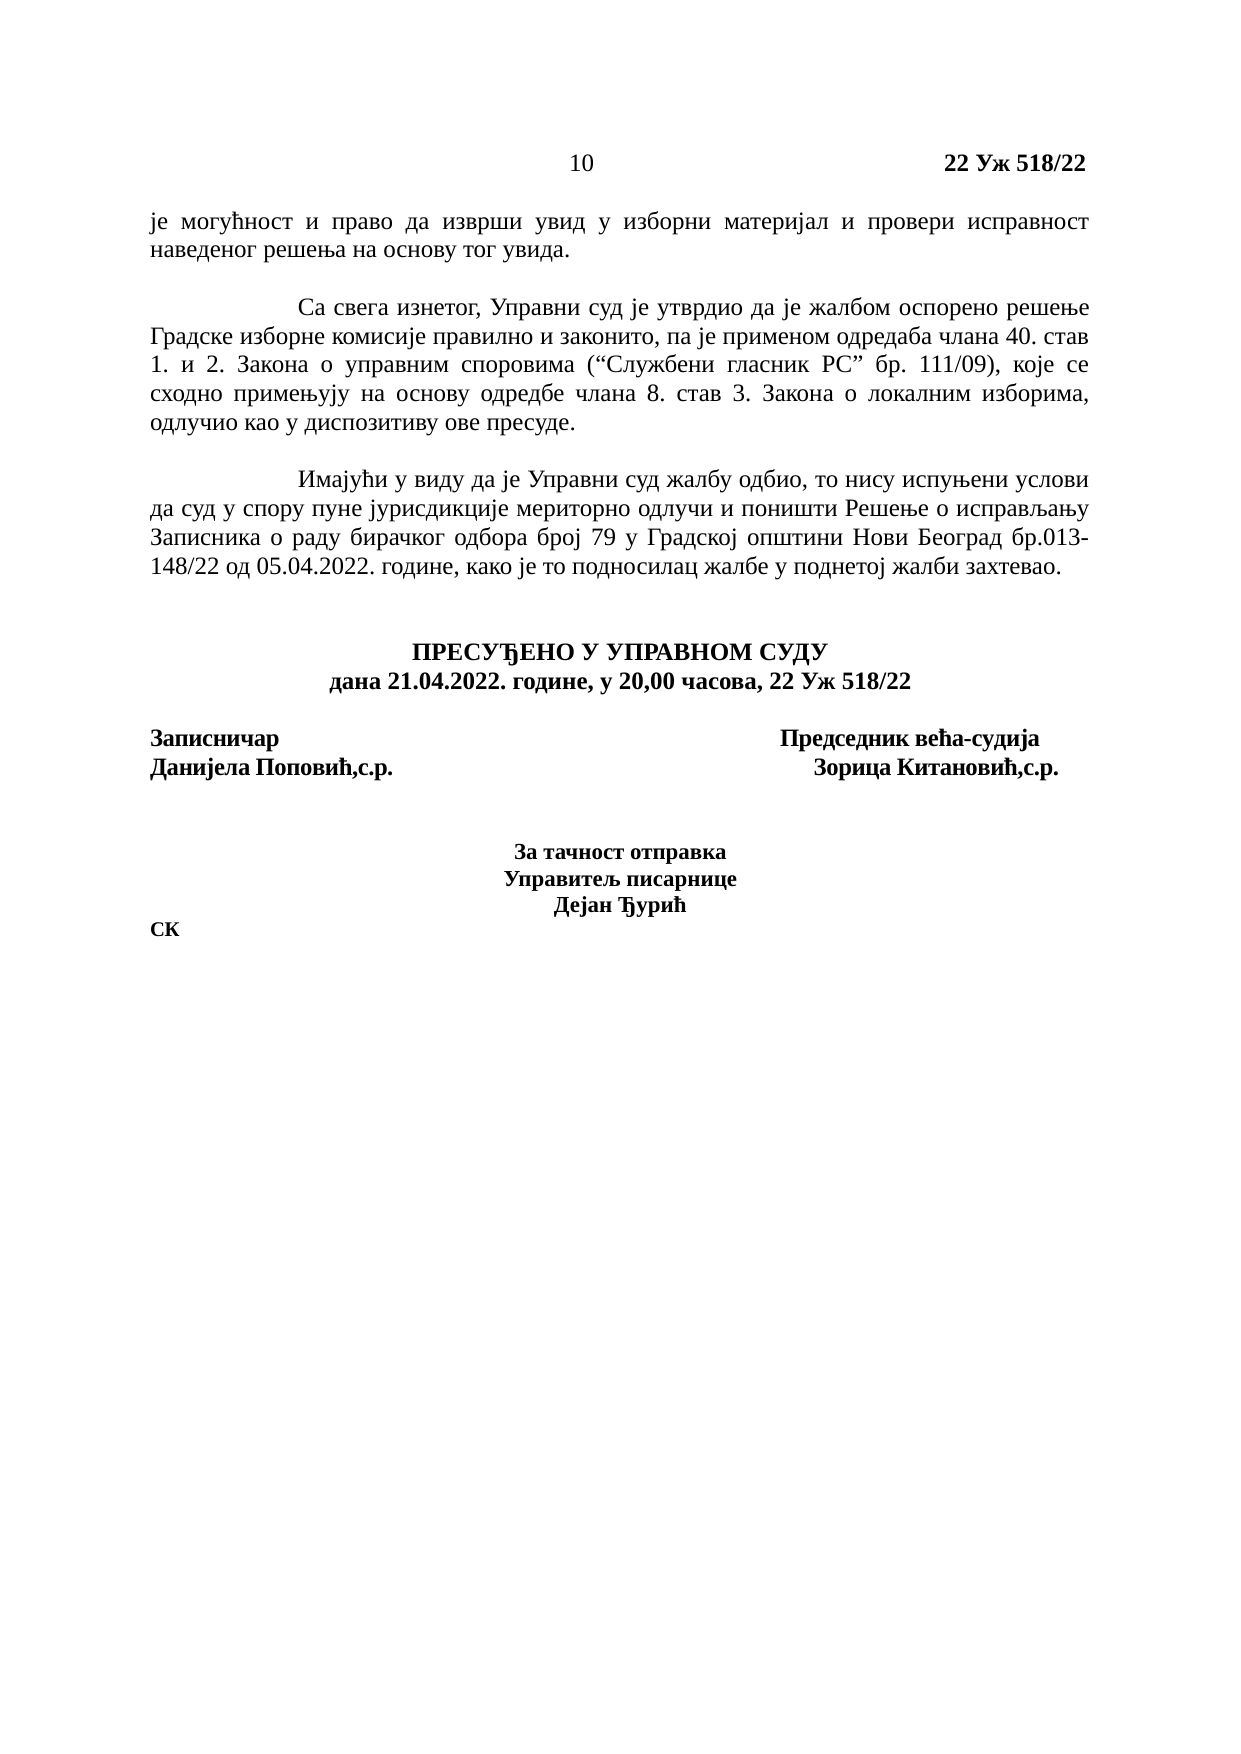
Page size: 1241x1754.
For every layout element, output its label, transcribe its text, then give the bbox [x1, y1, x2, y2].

text дана 21.04.2022. године, у 20,00 часова, 22 Уж 518/22 [150, 666, 1090, 694]
text Данијела Поповић,с.р. Зорица Китановић,с.р. [150, 752, 1090, 781]
text Записничар Председник већа-судија [150, 723, 1090, 752]
text Управитељ писарнице [150, 865, 1090, 891]
text је могућност и право да изврши увид у изборни материјал и провери исправност наведеног решења на основу тог увида. [150, 206, 1090, 263]
text За тачност отправка [150, 838, 1090, 865]
text ПРЕСУЂЕНО У УПРАВНОМ СУДУ [150, 637, 1090, 666]
text Дејан Ђурић [150, 891, 1090, 917]
text Са свега изнетог, Управни суд је утврдио да је жалбом оспорено решење Градске изборне комисије правилно и законито, па је применом одредаба члана 40. став 1. и 2. Закона о управним споровима (“Службени гласник РС” бр. 111/09), које се сходно примењују на основу одредбе члана 8. став 3. Закона о локалним изборима, одлучио као у диспозитиву ове пресуде. [150, 292, 1090, 436]
text Имајући у виду да је Управни суд жалбу одбио, то нису испуњени услови да суд у спору пуне јурисдикције мериторно одлучи и поништи Решење о исправљању Записника о раду бирачког одбора број 79 у Градској општини Нови Београд бр.013-148/22 од 05.04.2022. године, како је то подносилац жалбе у поднетој жалби захтевао. [150, 464, 1090, 579]
text СК [150, 917, 1090, 941]
